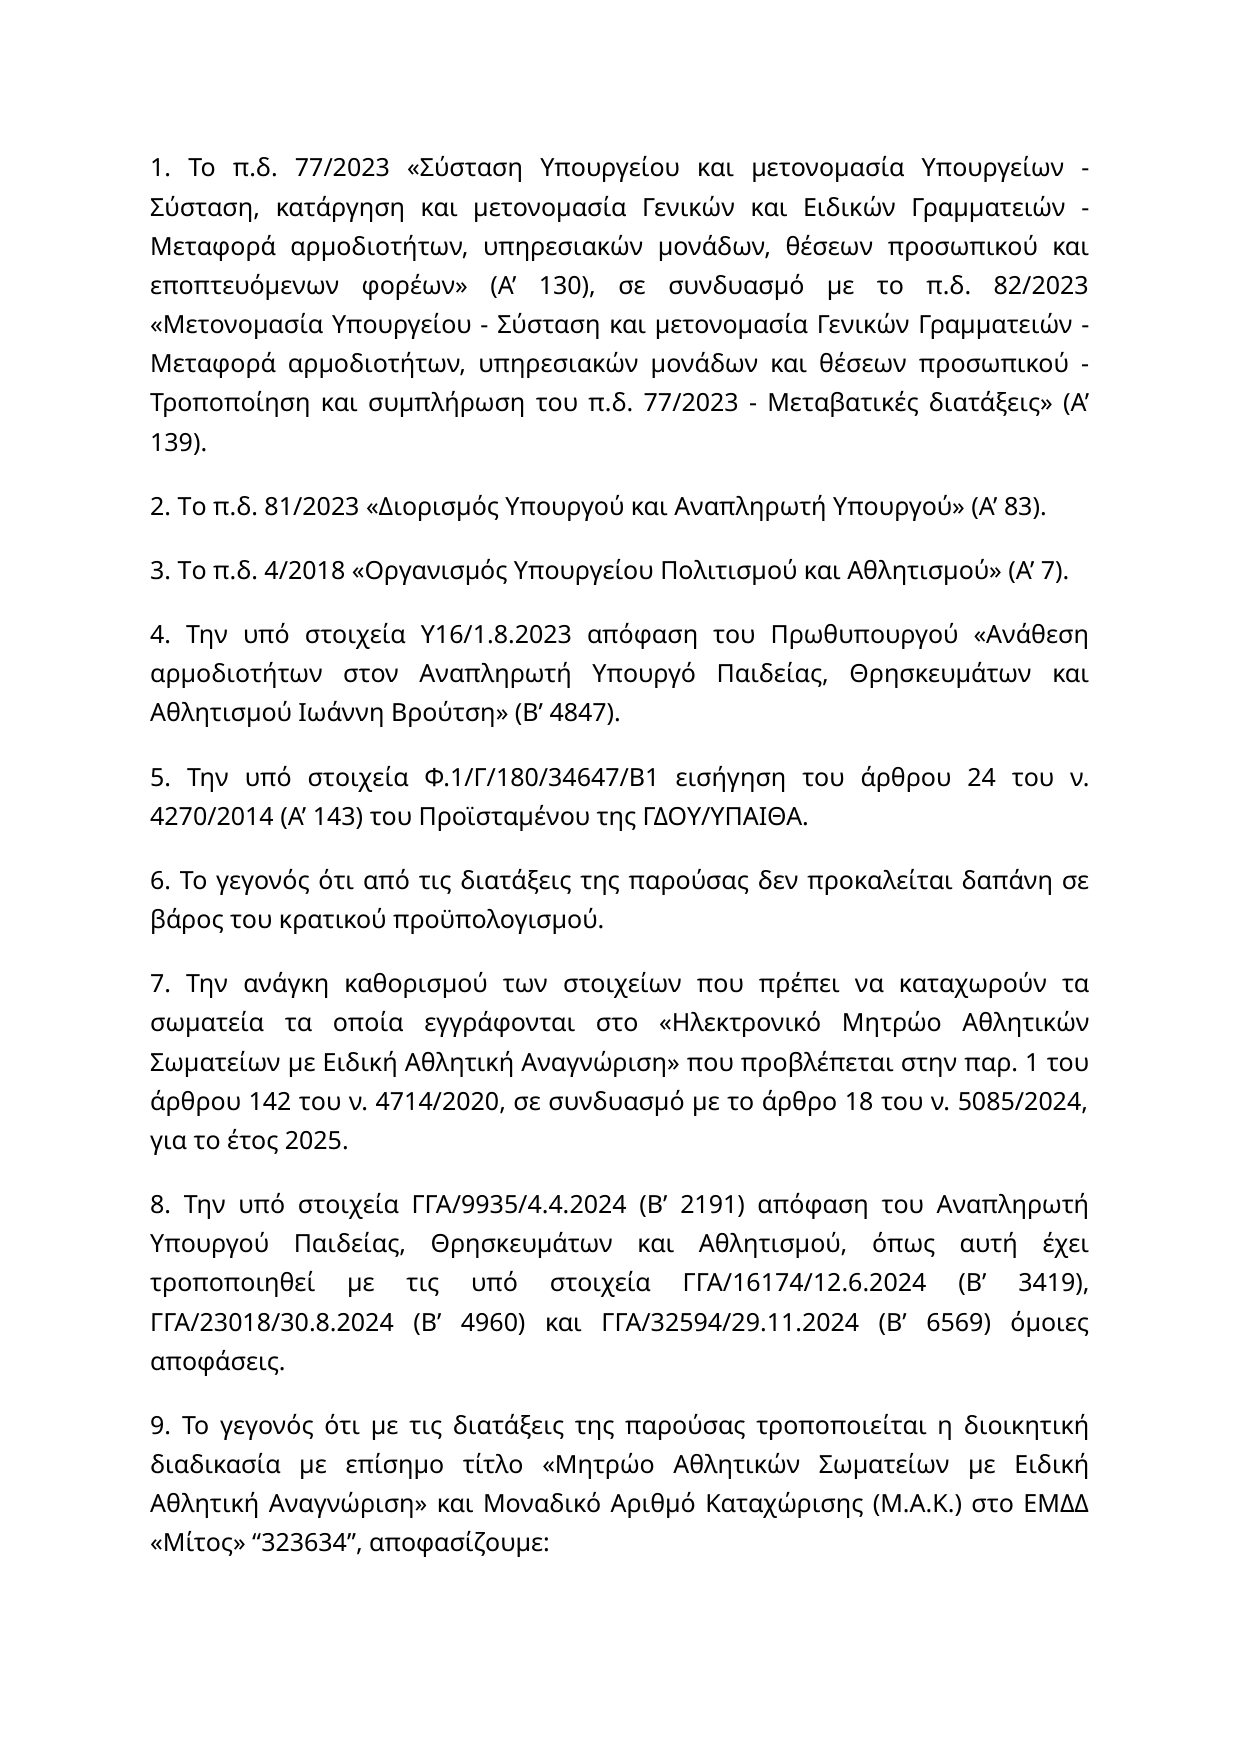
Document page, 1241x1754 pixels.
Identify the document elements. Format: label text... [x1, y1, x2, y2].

text 5. Την υπό στοιχεία Φ.1/Γ/180/34647/Β1 εισήγηση του άρθρου 24 του ν. 4270/2014 (Α’ 143) του Προϊσταμένου της ΓΔΟΥ/ΥΠΑΙΘΑ. [150, 759, 1090, 832]
text 1. Το π.δ. 77/2023 «Σύσταση Υπουργείου και μετονομασία Υπουργείων - Σύσταση, κατάργηση και μετονομασία Γενικών και Ειδικών Γραμματειών - Μεταφορά αρμοδιοτήτων, υπηρεσιακών μονάδων, θέσεων προσωπικού και εποπτευόμενων φορέων» (Α’ 130), σε συνδυασμό με το π.δ. 82/2023 «Μετονομασία Υπουργείου - Σύσταση και μετονομασία Γενικών Γραμματειών - Μεταφορά αρμοδιοτήτων, υπηρεσιακών μονάδων και θέσεων προσωπικού - Τροποποίηση και συμπλήρωση του π.δ. 77/2023 - Μεταβατικές διατάξεις» (Α’ 139). [150, 150, 1090, 458]
text 8. Την υπό στοιχεία ΓΓΑ/9935/4.4.2024 (Β’ 2191) απόφαση του Αναπληρωτή Υπουργού Παιδείας, Θρησκευμάτων και Αθλητισμού, όπως αυτή έχει τροποποιηθεί με τις υπό στοιχεία ΓΓΑ/16174/12.6.2024 (Β’ 3419), ΓΓΑ/23018/30.8.2024 (Β’ 4960) και ΓΓΑ/32594/29.11.2024 (Β’ 6569) όμοιες αποφάσεις. [150, 1187, 1090, 1377]
text 6. Το γεγονός ότι από τις διατάξεις της παρούσας δεν προκαλείται δαπάνη σε βάρος του κρατικού προϋπολογισμού. [150, 862, 1090, 936]
text 2. Tο π.δ. 81/2023 «Διορισμός Υπουργού και Αναπληρωτή Υπουργού» (Α’ 83). [150, 488, 1090, 522]
text 7. Την ανάγκη καθορισμού των στοιχείων που πρέπει να καταχωρούν τα σωματεία τα οποία εγγράφονται στο «Ηλεκτρονικό Μητρώο Αθλητικών Σωματείων με Ειδική Αθλητική Αναγνώριση» που προβλέπεται στην παρ. 1 του άρθρου 142 του ν. 4714/2020, σε συνδυασμό με το άρθρο 18 του ν. 5085/2024, για το έτος 2025. [150, 966, 1090, 1157]
text 9. Το γεγονός ότι με τις διατάξεις της παρούσας τροποποιείται η διοικητική διαδικασία με επίσημο τίτλο «Μητρώο Αθλητικών Σωματείων με Ειδική Αθλητική Αναγνώριση» και Μοναδικό Αριθμό Καταχώρισης (Μ.Α.Κ.) στο ΕΜΔΔ «Μίτος» “323634”, αποφασίζουμε: [150, 1407, 1090, 1559]
text 3. Tο π.δ. 4/2018 «Οργανισμός Υπουργείου Πολιτισμού και Αθλητισμού» (Α’ 7). [150, 552, 1090, 587]
text 4. Την υπό στοιχεία Υ16/1.8.2023 απόφαση του Πρωθυπουργού «Ανάθεση αρμοδιοτήτων στον Αναπληρωτή Υπουργό Παιδείας, Θρησκευμάτων και Αθλητισμού Ιωάννη Βρούτση» (Β’ 4847). [150, 617, 1090, 729]
